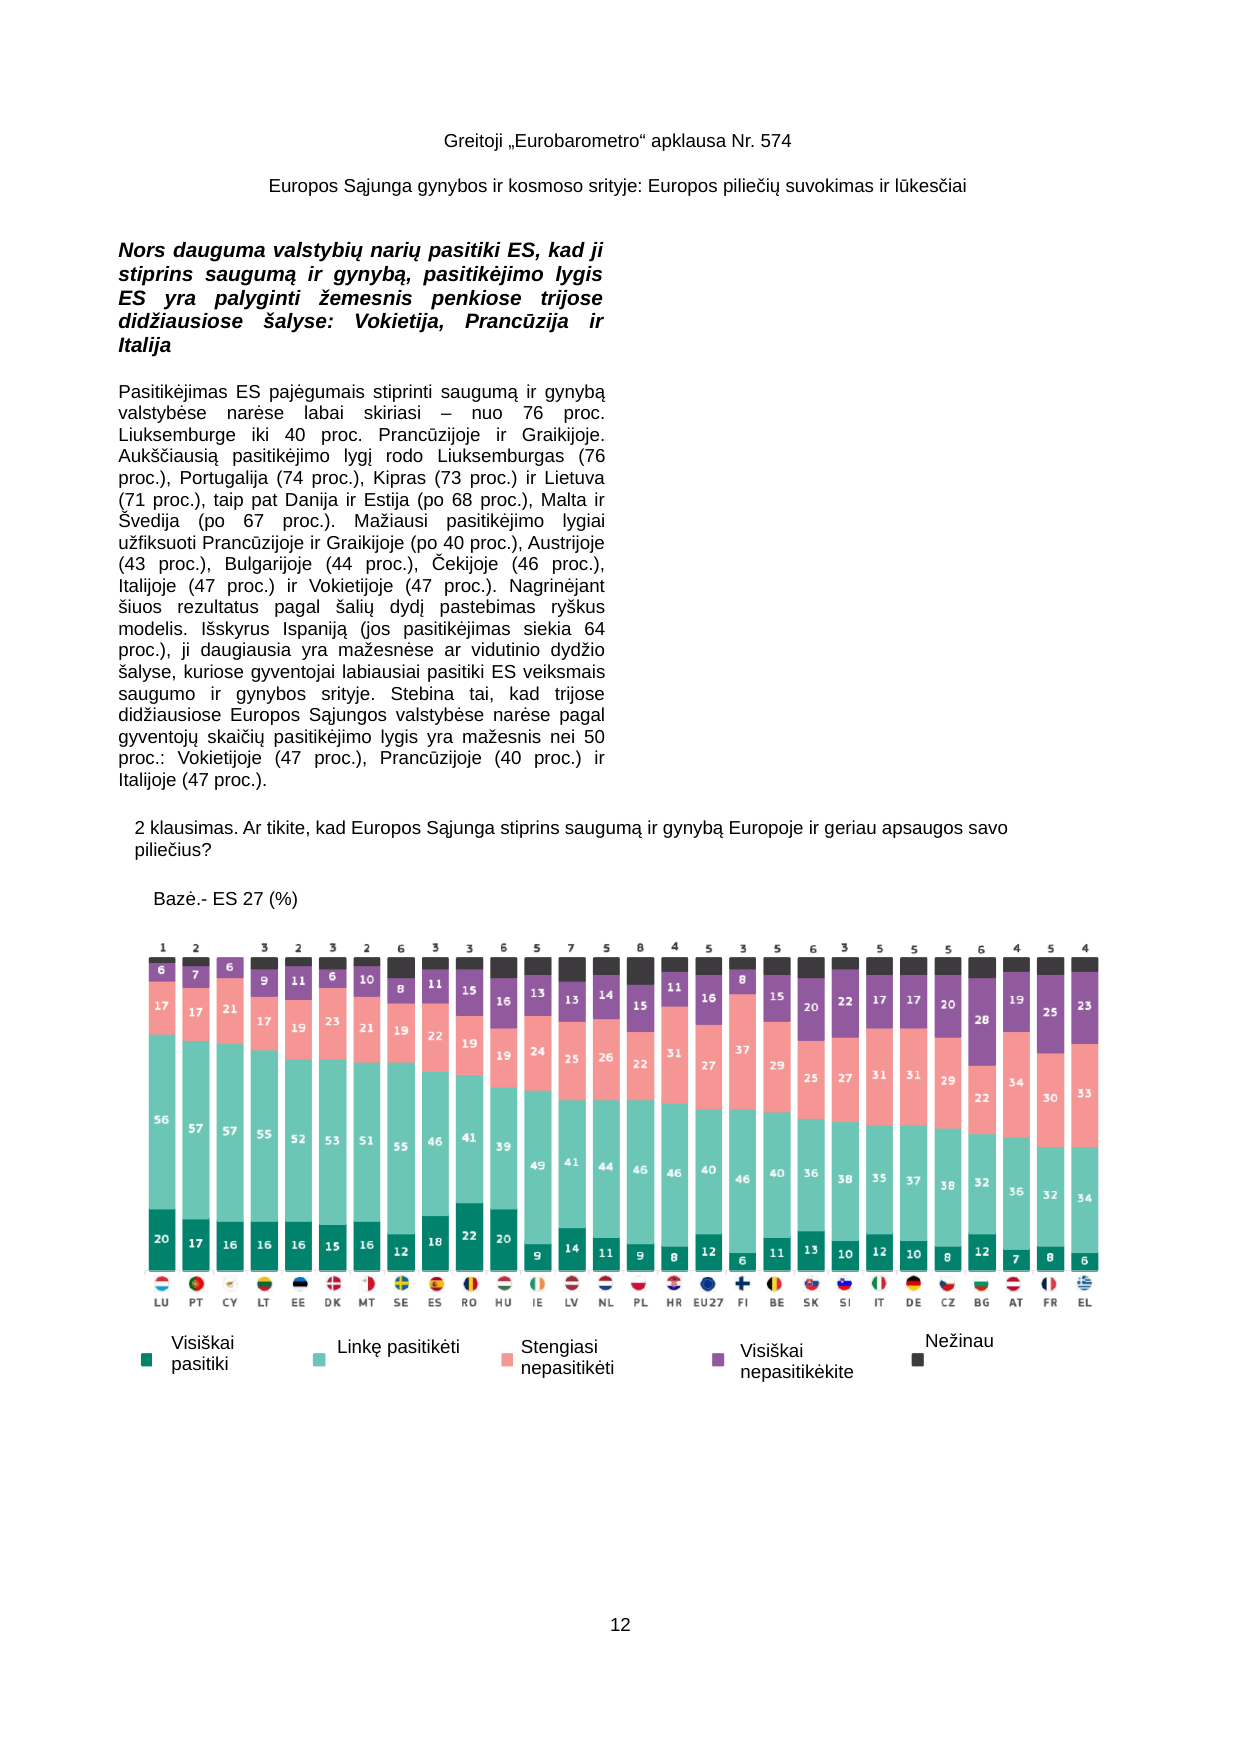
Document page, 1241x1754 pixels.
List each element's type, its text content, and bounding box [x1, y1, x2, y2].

picture [136, 931, 1100, 1314]
text Pasitikėjimas ES pajėgumais stiprinti saugumą ir gynybą valstybėse narėse labai skiriasi – nuo 76 proc. Liuksemburge iki 40 proc. Prancūzijoje ir Graikijoje. Aukščiausią pasitikėjimo lygį rodo Liuksemburgas (76 proc.), Portugalija (74 proc.), Kipras (73 proc.) ir Lietuva (71 proc.), taip pat Danija ir Estija (po 68 proc.), Malta ir Švedija (po 67 proc.). Mažiausi pasitikėjimo lygiai užfiksuoti Prancūzijoje ir Graikijoje (po 40 proc.), Austrijoje (43 proc.), Bulgarijoje (44 proc.), Čekijoje (46 proc.), Italijoje (47 proc.) ir Vokietijoje (47 proc.). Nagrinėjant šiuos rezultatus pagal šalių dydį pastebimas ryškus modelis. Išskyrus Ispaniją (jos pasitikėjimas siekia 64 proc.), ji daugiausia yra mažesnėse ar vidutinio dydžio šalyse, kuriose gyventojai labiausiai pasitiki ES veiksmais saugumo ir gynybos srityje. Stebina tai, kad trijose didžiausiose Europos Sąjungos valstybėse narėse pagal gyventojų skaičių pasitikėjimo lygis yra mažesnis nei 50 proc.: Vokietijoje (47 proc.), Prancūzijoje (40 proc.) ir Italijoje (47 proc.). [118, 381, 605, 790]
picture [174, 1338, 181, 1347]
picture [128, 1338, 924, 1375]
text Nors dauguma valstybių narių pasitiki ES, kad ji stiprins saugumą ir gynybą, pasitikėjimo lygis ES yra palyginti žemesnis penkiose trijose didžiausiose šalyse: Vokietija, Prancūzija ir Italija [118, 237, 605, 357]
